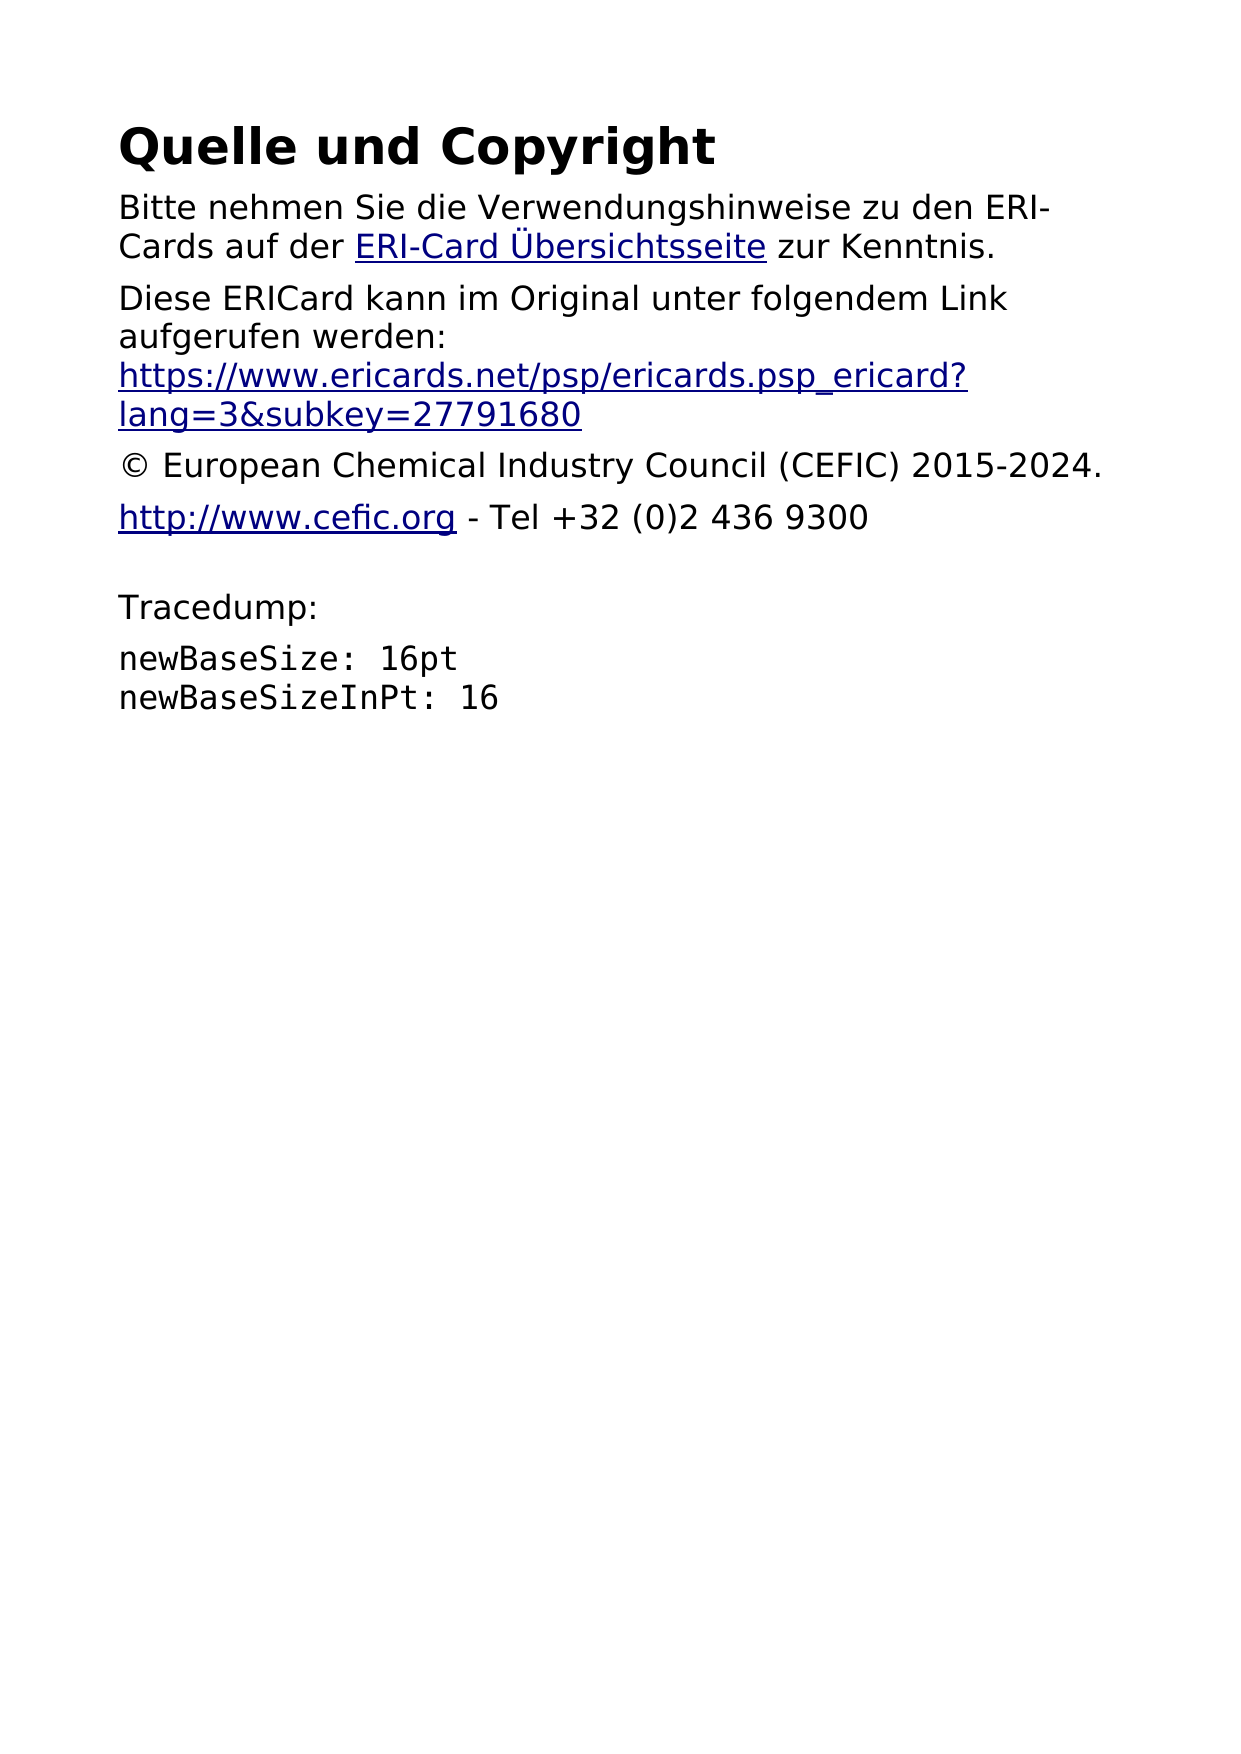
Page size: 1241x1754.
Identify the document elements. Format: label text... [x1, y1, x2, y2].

text Tracedump: [118, 550, 1122, 627]
text newBaseSize: 16pt newBaseSizeInPt: 16 [118, 640, 1122, 718]
text © European Chemical Industry Council (CEFIC) 2015-2024. [118, 447, 1122, 486]
text Bitte nehmen Sie die Verwendungshinweise zu den ERI-Cards auf der ERI-Card Übersichtsseite zur Kenntnis. [118, 189, 1122, 267]
text Diese ERICard kann im Original unter folgendem Link aufgerufen werden: https://www.ericards.net/psp/ericards.psp_ericard?lang=3&subkey=27791680 [118, 279, 1122, 434]
subtitle Quelle und Copyright [118, 118, 1122, 176]
text http://www.cefic.org - Tel +32 (0)2 436 9300 [118, 498, 1122, 537]
